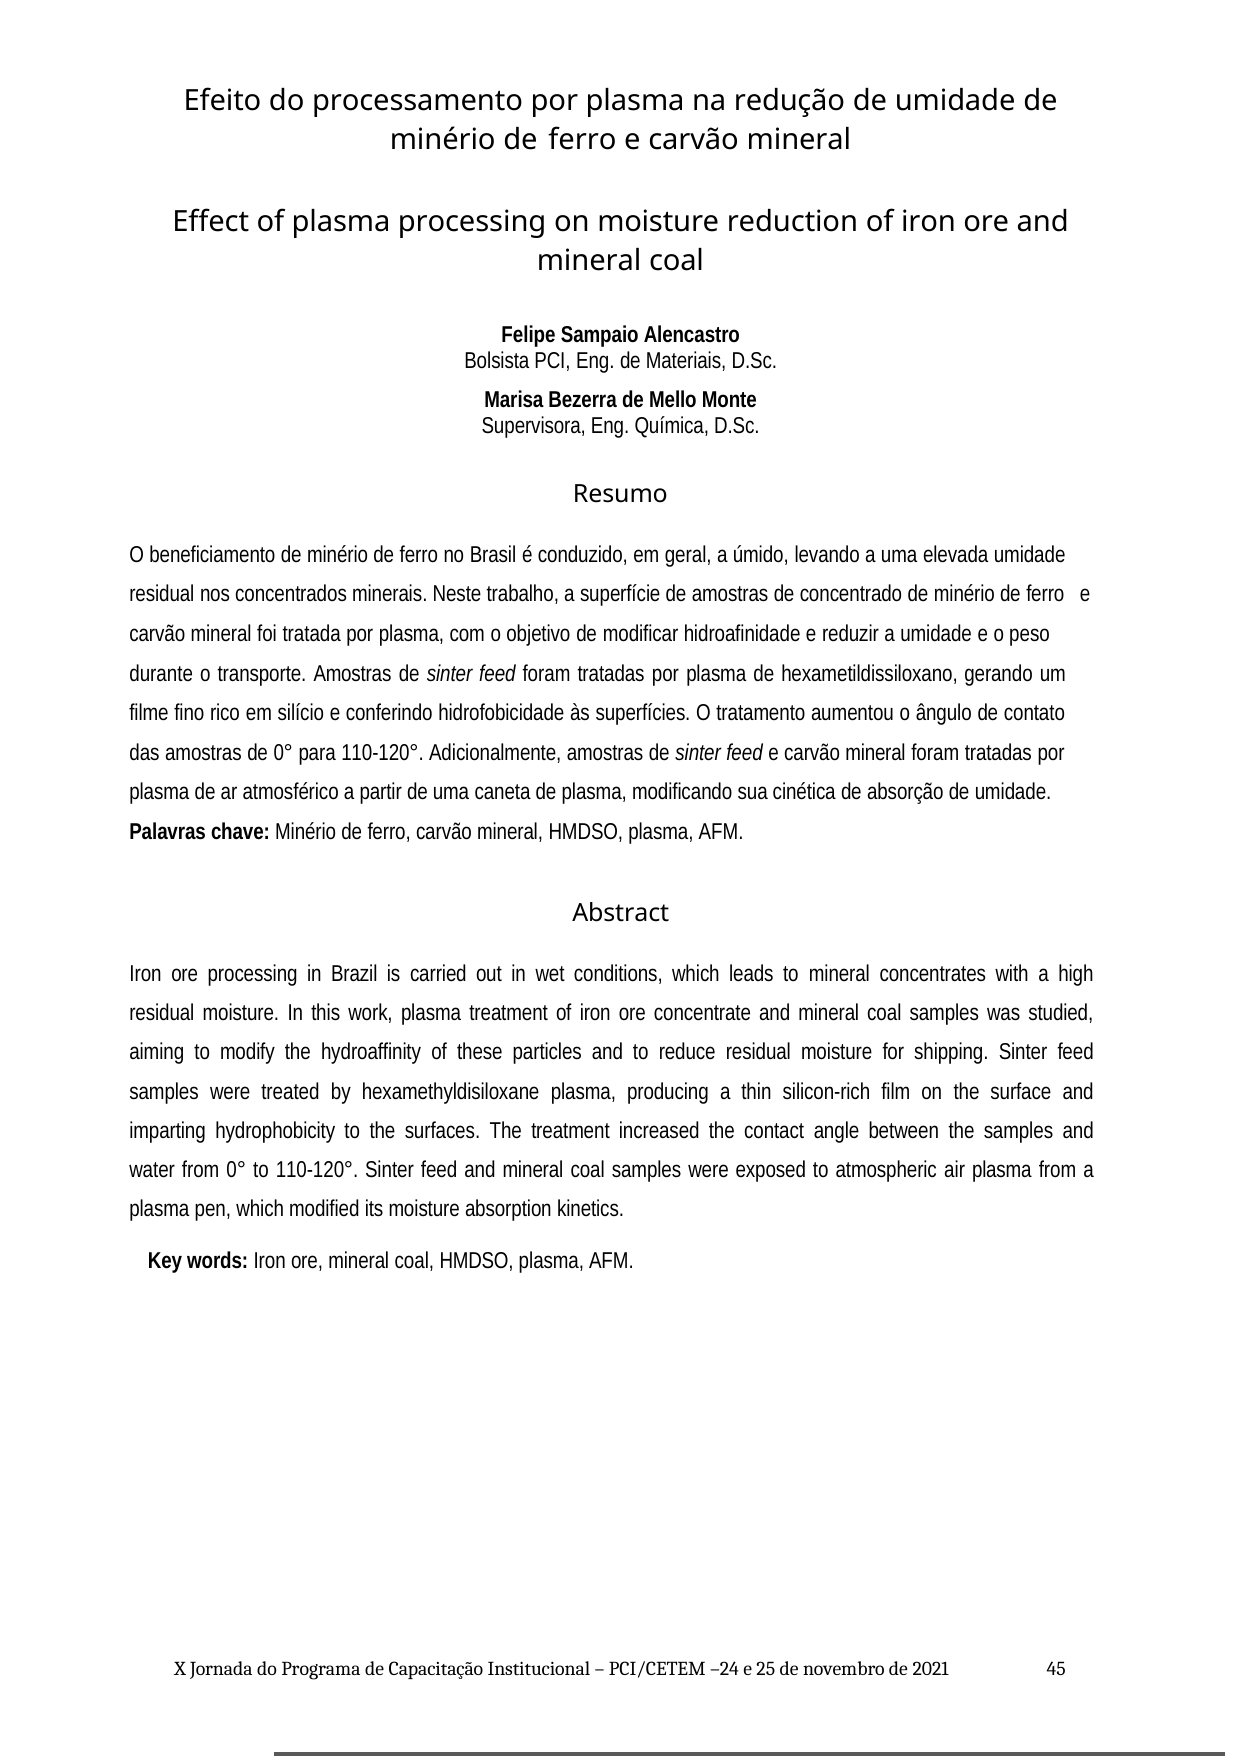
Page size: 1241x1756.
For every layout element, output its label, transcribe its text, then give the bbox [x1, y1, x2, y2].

text Iron ore processing in Brazil is carried out in wet conditions, which leads to mineral concentrates with a high residual moisture. In this work, plasma treatment of iron ore concentrate and mineral coal samples was studied, aiming to modify the hydroaffinity of these particles and to reduce residual moisture for shipping. Sinter feed samples were treated by hexamethyldisiloxane plasma, producing a thin silicon-rich film on the surface and imparting hydrophobicity to the surfaces. The treatment increased the contact angle between the samples and water from 0° to 110-120°. Sinter feed and mineral coal samples were exposed to atmospheric air plasma from a plasma pen, which modified its moisture absorption kinetics. [129, 960, 1094, 1222]
subtitle Felipe Sampaio Alencastro [167, 321, 1074, 347]
subtitle Abstract [167, 895, 1074, 929]
text Supervisora, Eng. Química, D.Sc. [167, 412, 1074, 438]
subtitle Efeito do processamento por plasma na redução de umidade de minério de ferro e carvão mineral [153, 79, 1087, 158]
subtitle Marisa Bezerra de Mello Monte [167, 386, 1074, 412]
text Key words: Iron ore, mineral coal, HMDSO, plasma, AFM. [148, 1247, 1111, 1274]
text Resumo [167, 476, 1074, 510]
text O beneficiamento de minério de ferro no Brasil é conduzido, em geral, a úmido, levando a uma elevada umidade residual nos concentrados minerais. Neste trabalho, a superfície de amostras de concentrado de minério de ferro e carvão mineral foi tratada por plasma, com o objetivo de modificar hidroafinidade e reduzir a umidade e o peso durante o transporte. Amostras de sinter feed foram tratadas por plasma de hexametildissiloxano, gerando um filme fino rico em silício e conferindo hidrofobicidade às superfícies. O tratamento aumentou o ângulo de contato das amostras de 0° para 110-120°. Adicionalmente, amostras de sinter feed e carvão mineral foram tratadas por plasma de ar atmosférico a partir de uma caneta de plasma, modificando sua cinética de absorção de umidade. Palavras chave: Minério de ferro, carvão mineral, HMDSO, plasma, AFM. [129, 541, 1092, 844]
text Effect of plasma processing on moisture reduction of iron ore and mineral coal [129, 200, 1111, 279]
text Bolsista PCI, Eng. de Materiais, D.Sc. [167, 347, 1074, 374]
